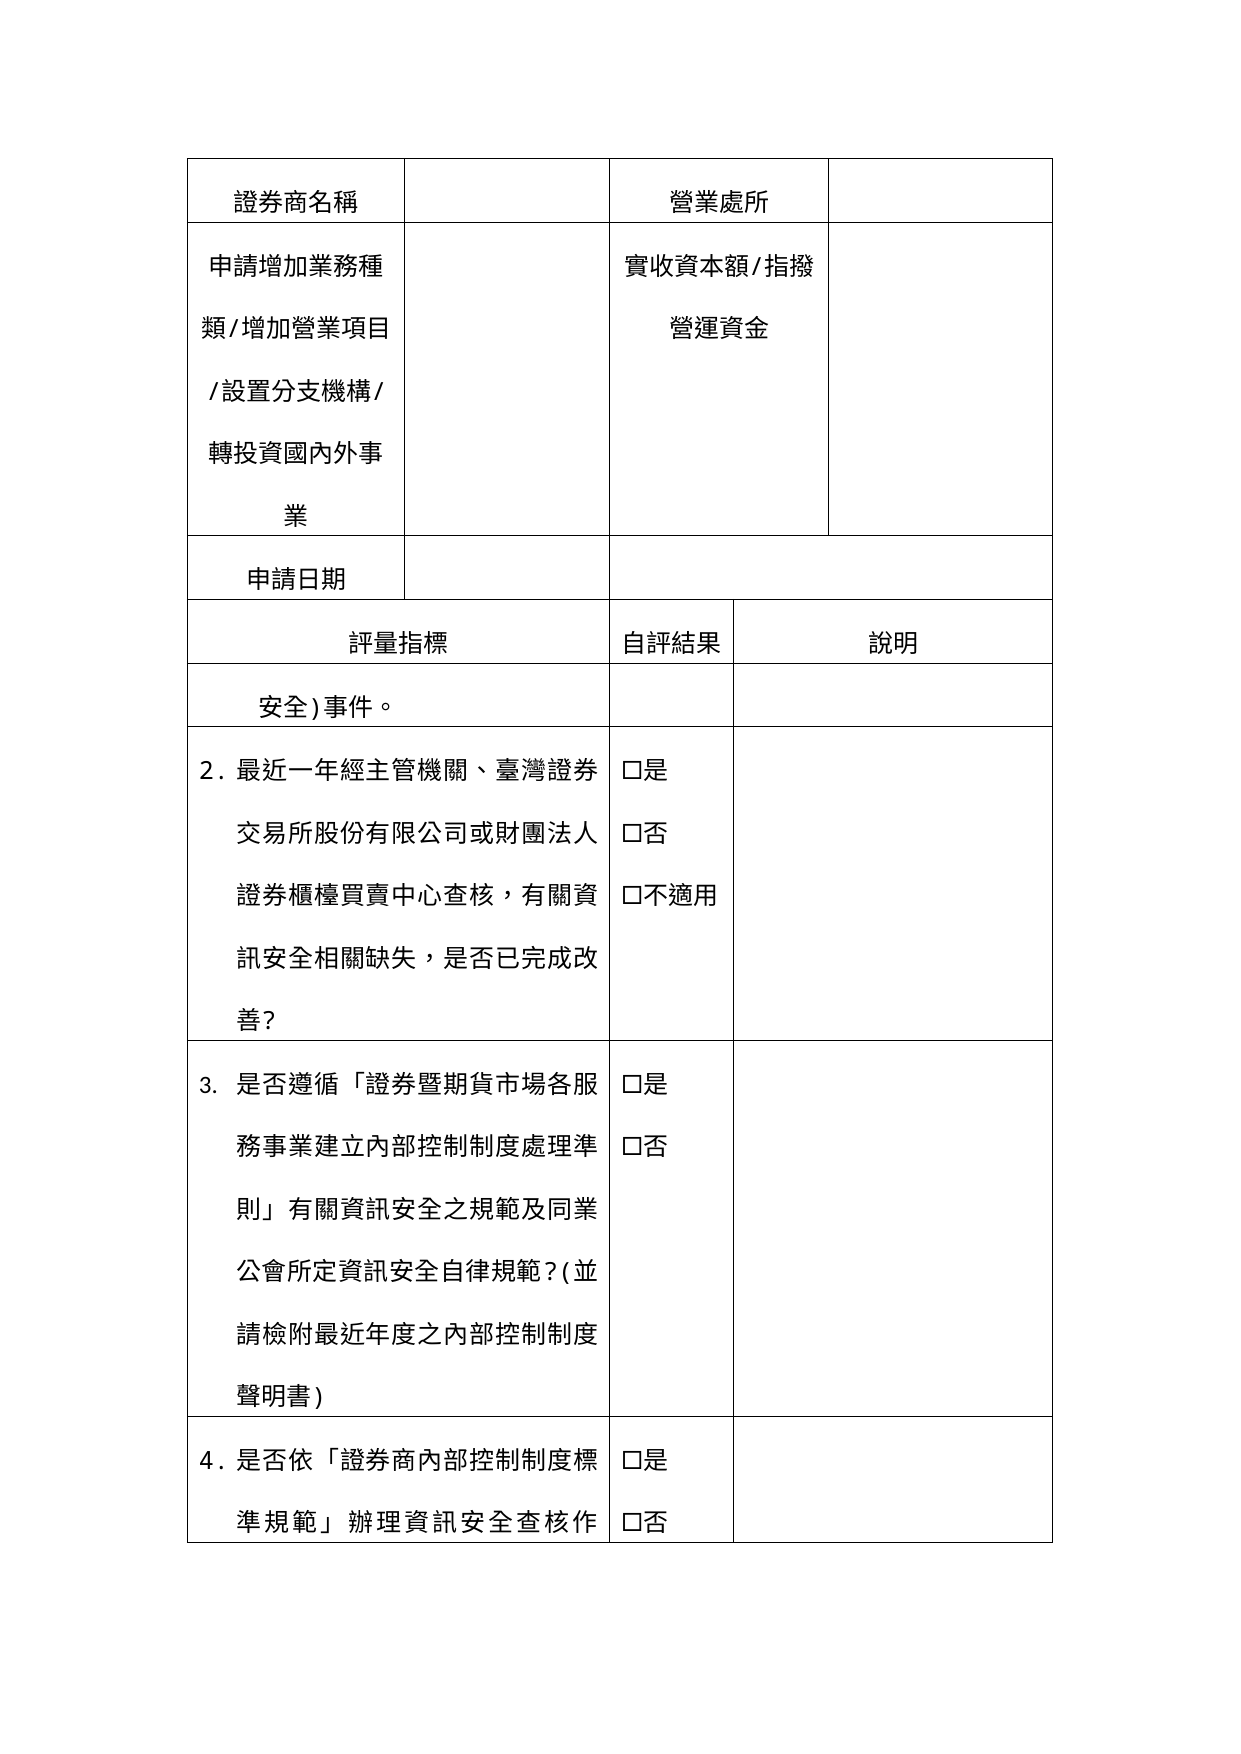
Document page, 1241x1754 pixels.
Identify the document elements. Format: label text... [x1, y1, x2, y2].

table_cell 申請日期 [188, 536, 404, 599]
table_cell 是 否 [610, 1417, 733, 1542]
table_header 營業處所 [610, 159, 828, 222]
table_header [405, 159, 609, 222]
table_cell [829, 223, 1052, 535]
table_cell 最近一年經主管機關、臺灣證券交易所股份有限公司或財團法人證券櫃檯買賣中心查核，有關資訊安全相關缺失，是否已完成改善? [188, 727, 609, 1039]
table_cell [405, 536, 609, 599]
table_cell [610, 664, 733, 726]
table_cell 是否遵循「證券暨期貨市場各服務事業建立內部控制制度處理準則」有關資訊安全之規範及同業公會所定資訊安全自律規範?(並請檢附最近年度之內部控制制度聲明書) [188, 1041, 609, 1416]
table_cell [405, 223, 609, 535]
table_cell 安全)事件。 [188, 664, 609, 726]
table_cell 申請增加業務種類/增加營業項目/設置分支機構/轉投資國內外事業 [188, 223, 404, 535]
table_cell 說明 [734, 600, 1052, 662]
table_cell 是否依「證券商內部控制制度標準規範」辦理資訊安全查核作 [188, 1417, 609, 1542]
table_cell [734, 1417, 1052, 1542]
table_cell [734, 1041, 1052, 1416]
table_cell 是 否 不適用 [610, 727, 733, 1039]
table_cell 是 否 [610, 1041, 733, 1416]
table_cell 自評結果 [610, 600, 733, 662]
table_cell 評量指標 [188, 600, 609, 662]
table_cell [734, 664, 1052, 726]
table_cell 實收資本額/指撥營運資金 [610, 223, 828, 535]
table_cell [734, 727, 1052, 1039]
table_header 證券商名稱 [188, 159, 404, 222]
table_header [829, 159, 1052, 222]
table_cell [610, 536, 1052, 599]
